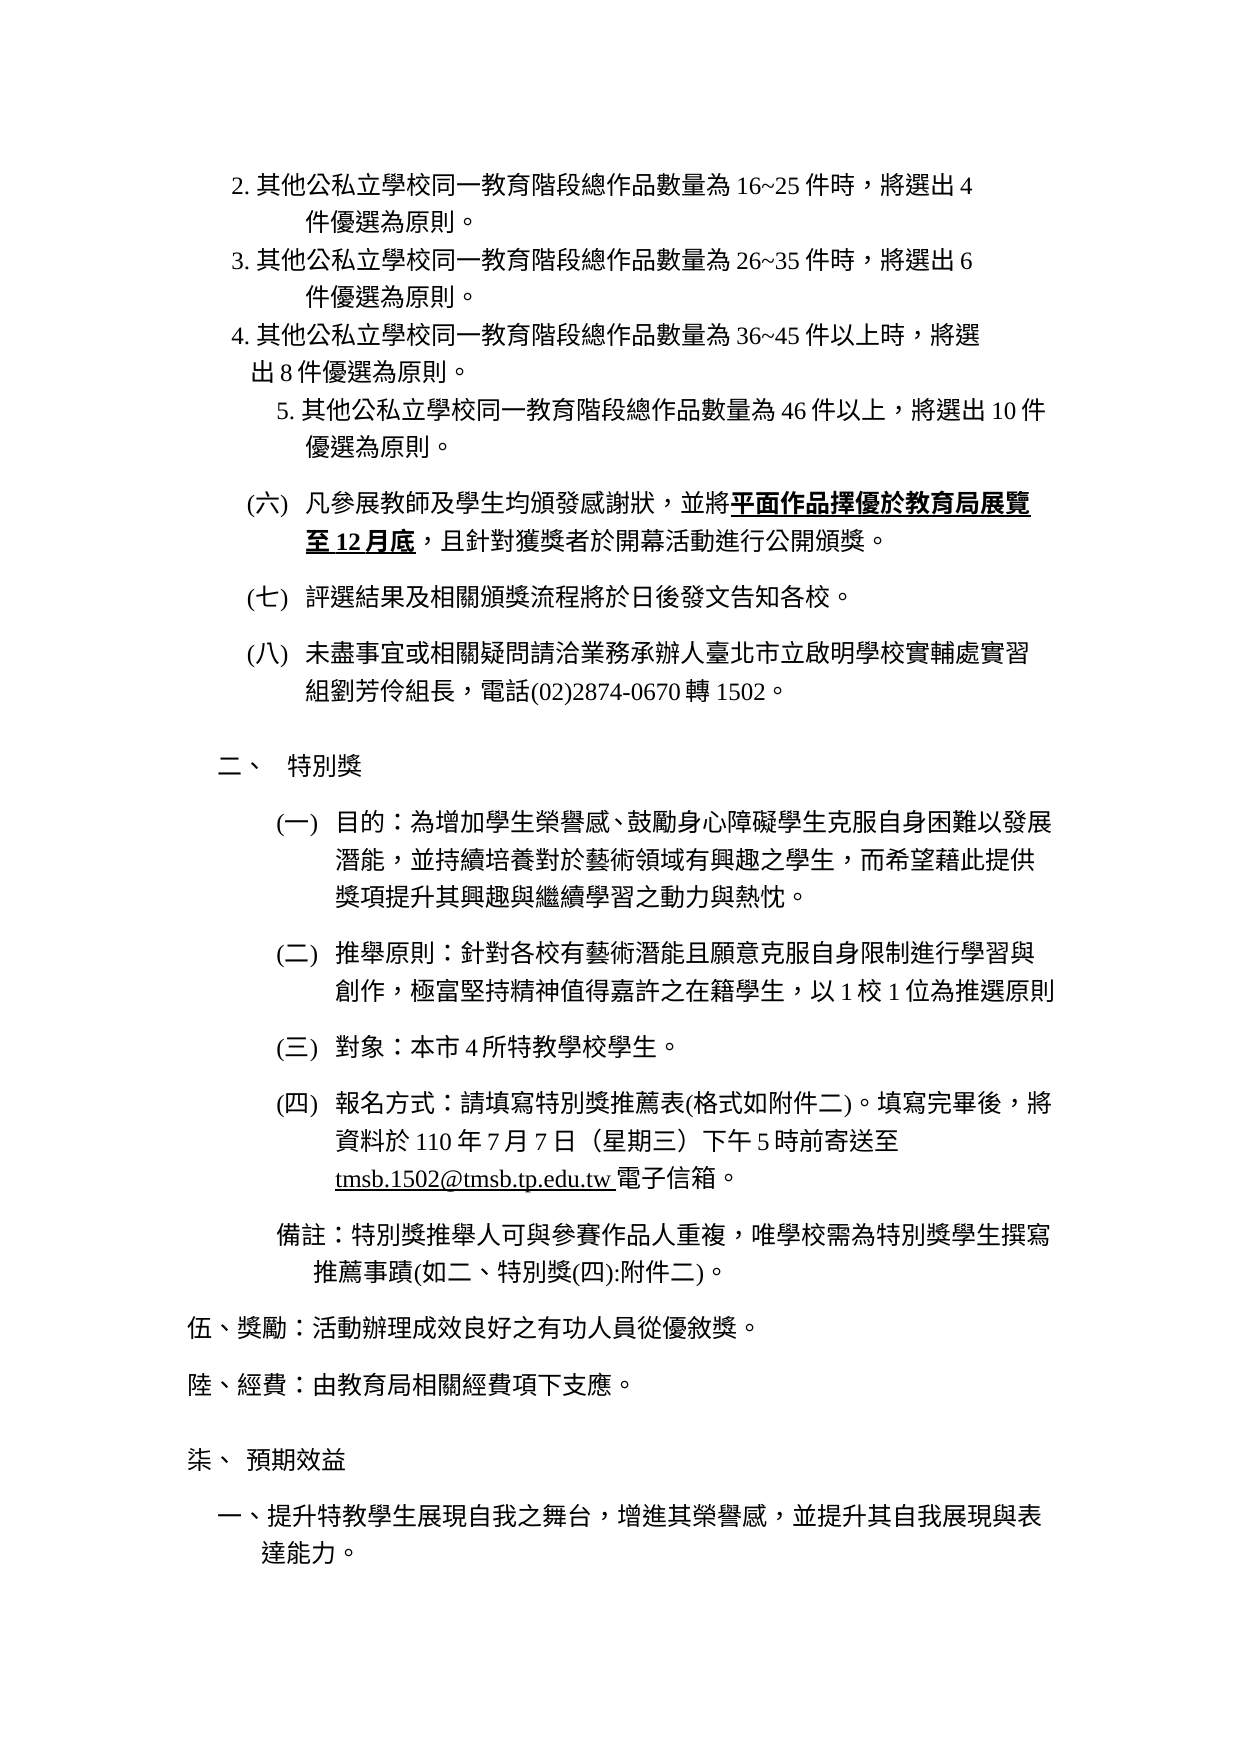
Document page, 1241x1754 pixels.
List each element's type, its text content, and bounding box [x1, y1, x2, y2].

text 陸、經費：由教育局相關經費項下支應。 [187, 1364, 1053, 1402]
list 報名方式：請填寫特別獎推薦表(格式如附件二)。填寫完畢後，將資料於110年7月7日（星期三）下午5時前寄送至tmsb.1502@tmsb.tp.edu.tw電子信箱。 [276, 1083, 1053, 1196]
list 特別獎 [217, 746, 1053, 783]
list 未盡事宜或相關疑問請洽業務承辦人臺北市立啟明學校實輔處實習組劉芳伶組長，電話(02)2874-0670轉1502。 [247, 633, 1053, 708]
text 4. 其他公私立學校同一教育階段總作品數量為36~45件以上時，將選 [187, 314, 1053, 352]
list 對象：本市4所特教學校學生。 [276, 1027, 1053, 1064]
list 預期效益 [187, 1439, 1053, 1477]
text 備註：特別獎推舉人可與參賽作品人重複，唯學校需為特別獎學生撰寫 [276, 1214, 1053, 1252]
text 件優選為原則。 [306, 277, 1053, 314]
list 目的：為增加學生榮譽感、鼓勵身心障礙學生克服自身困難以發展潛能，並持續培養對於藝術領域有興趣之學生，而希望藉此提供獎項提升其興趣與繼續學習之動力與熱忱。 [276, 802, 1053, 914]
list 凡參展教師及學生均頒發感謝狀，並將平面作品擇優於教育局展覽至12月底，且針對獲獎者於開幕活動進行公開頒獎。 [247, 483, 1053, 558]
list 評選結果及相關頒獎流程將於日後發文告知各校。 [247, 577, 1053, 614]
text 伍、獎勵：活動辦理成效良好之有功人員從優敘獎。 [187, 1308, 1053, 1346]
text 3. 其他公私立學校同一教育階段總作品數量為26~35件時，將選出6 [187, 239, 1053, 277]
text 推薦事蹟(如二、特別獎(四):附件二)。 [276, 1252, 1053, 1289]
text 件優選為原則。 [306, 202, 1053, 239]
text 出8件優選為原則。 [187, 352, 1053, 389]
list 推舉原則：針對各校有藝術潛能且願意克服自身限制進行學習與創作，極富堅持精神值得嘉許之在籍學生，以1校1位為推選原則。 [276, 933, 1053, 1008]
text 5. 其他公私立學校同一教育階段總作品數量為46件以上，將選出10件優選為原則。 [276, 389, 1053, 464]
text 一、提升特教學生展現自我之舞台，增進其榮譽感，並提升其自我展現與表達能力。 [217, 1496, 1053, 1571]
text 2. 其他公私立學校同一教育階段總作品數量為16~25件時，將選出4 [187, 164, 1053, 202]
